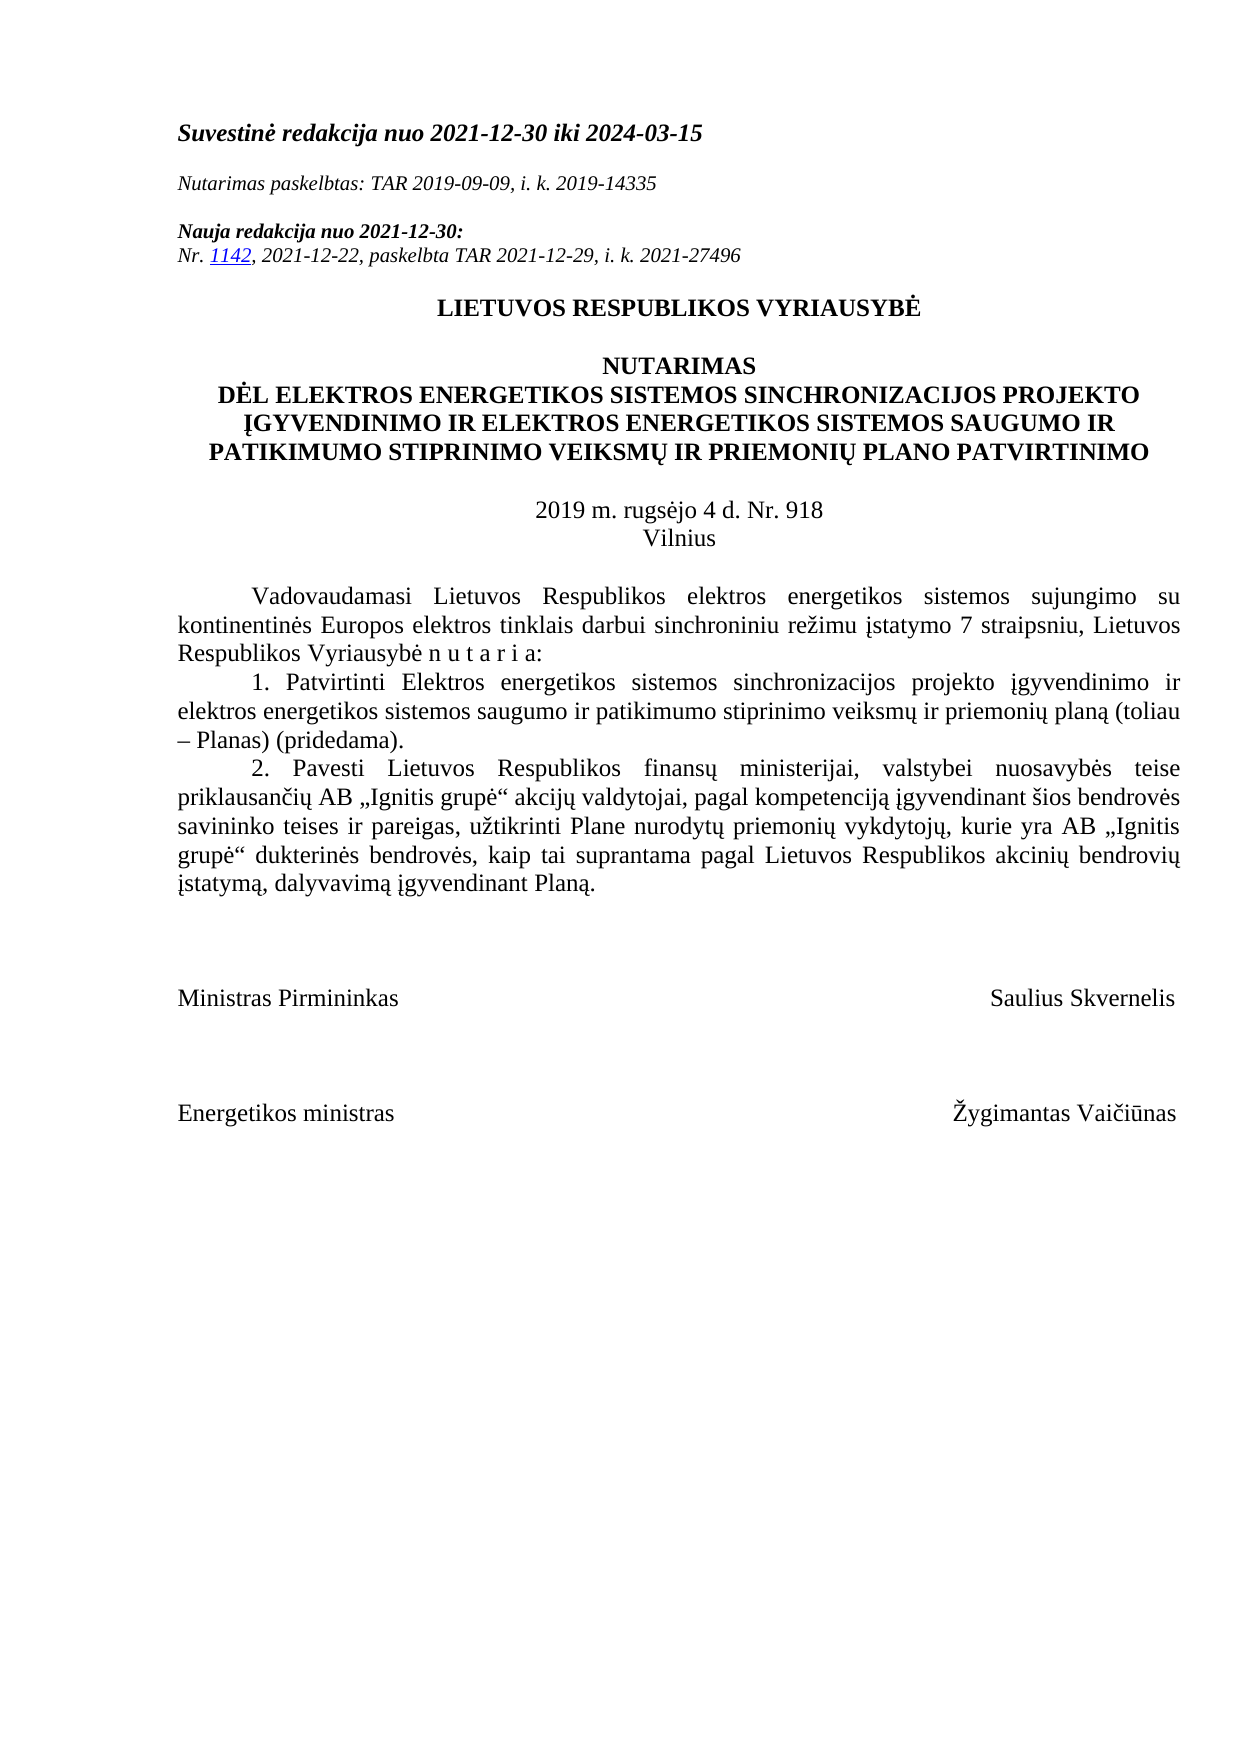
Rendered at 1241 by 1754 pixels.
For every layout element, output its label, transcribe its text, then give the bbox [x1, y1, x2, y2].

text dėl elektros energetikos SISTEMOS SINCHRONIZACIJOS PROJEKTO ĮGYVENDINIMO IR ELEKTROS ENERGETIKOS SISTEMOS SAUGUMO IR PATIKIMUMO STIPRINIMO VEIKSMŲ IR PRIEMONIŲ PLANO PAtvirtinimo [177, 380, 1181, 466]
text Nr. 1142, 2021-12-22, paskelbta TAR 2021-12-29, i. k. 2021-27496 [177, 243, 1181, 267]
text Ministras Pirmininkas Saulius Skvernelis [177, 983, 1181, 1012]
text Vilnius [177, 523, 1181, 552]
text 2019 m. rugsėjo 4 d. Nr. 918 [177, 495, 1181, 523]
text Lietuvos RESPUBLIKOS VYRIAUSYBĖ [177, 293, 1181, 322]
text Suvestinė redakcija nuo 2021-12-30 iki 2024-03-15 [177, 118, 1181, 147]
text Nauja redakcija nuo 2021-12-30: [177, 219, 1181, 243]
text Nutarimas paskelbtas: TAR 2019-09-09, i. k. 2019-14335 [177, 171, 1181, 195]
text 2. Pavesti Lietuvos Respublikos finansų ministerijai, valstybei nuosavybės teise priklausančių AB „Ignitis grupė“ akcijų valdytojai, pagal kompetenciją įgyvendinant šios bendrovės savininko teises ir pareigas, užtikrinti Plane nurodytų priemonių vykdytojų, kurie yra AB „Ignitis grupė“ dukterinės bendrovės, kaip tai suprantama pagal Lietuvos Respublikos akcinių bendrovių įstatymą, dalyvavimą įgyvendinant Planą. [177, 753, 1181, 897]
text Energetikos ministras Žygimantas Vaičiūnas [177, 1098, 1181, 1127]
text 1. Patvirtinti Elektros energetikos sistemos sinchronizacijos projekto įgyvendinimo ir elektros energetikos sistemos saugumo ir patikimumo stiprinimo veiksmų ir priemonių planą (toliau – Planas) (pridedama). [177, 667, 1181, 753]
text Vadovaudamasi Lietuvos Respublikos elektros energetikos sistemos sujungimo su kontinentinės Europos elektros tinklais darbui sinchroniniu režimu įstatymo 7 straipsniu, Lietuvos Respublikos Vyriausybė n u t a r i a: [177, 581, 1181, 667]
text nutarimas [177, 351, 1181, 380]
